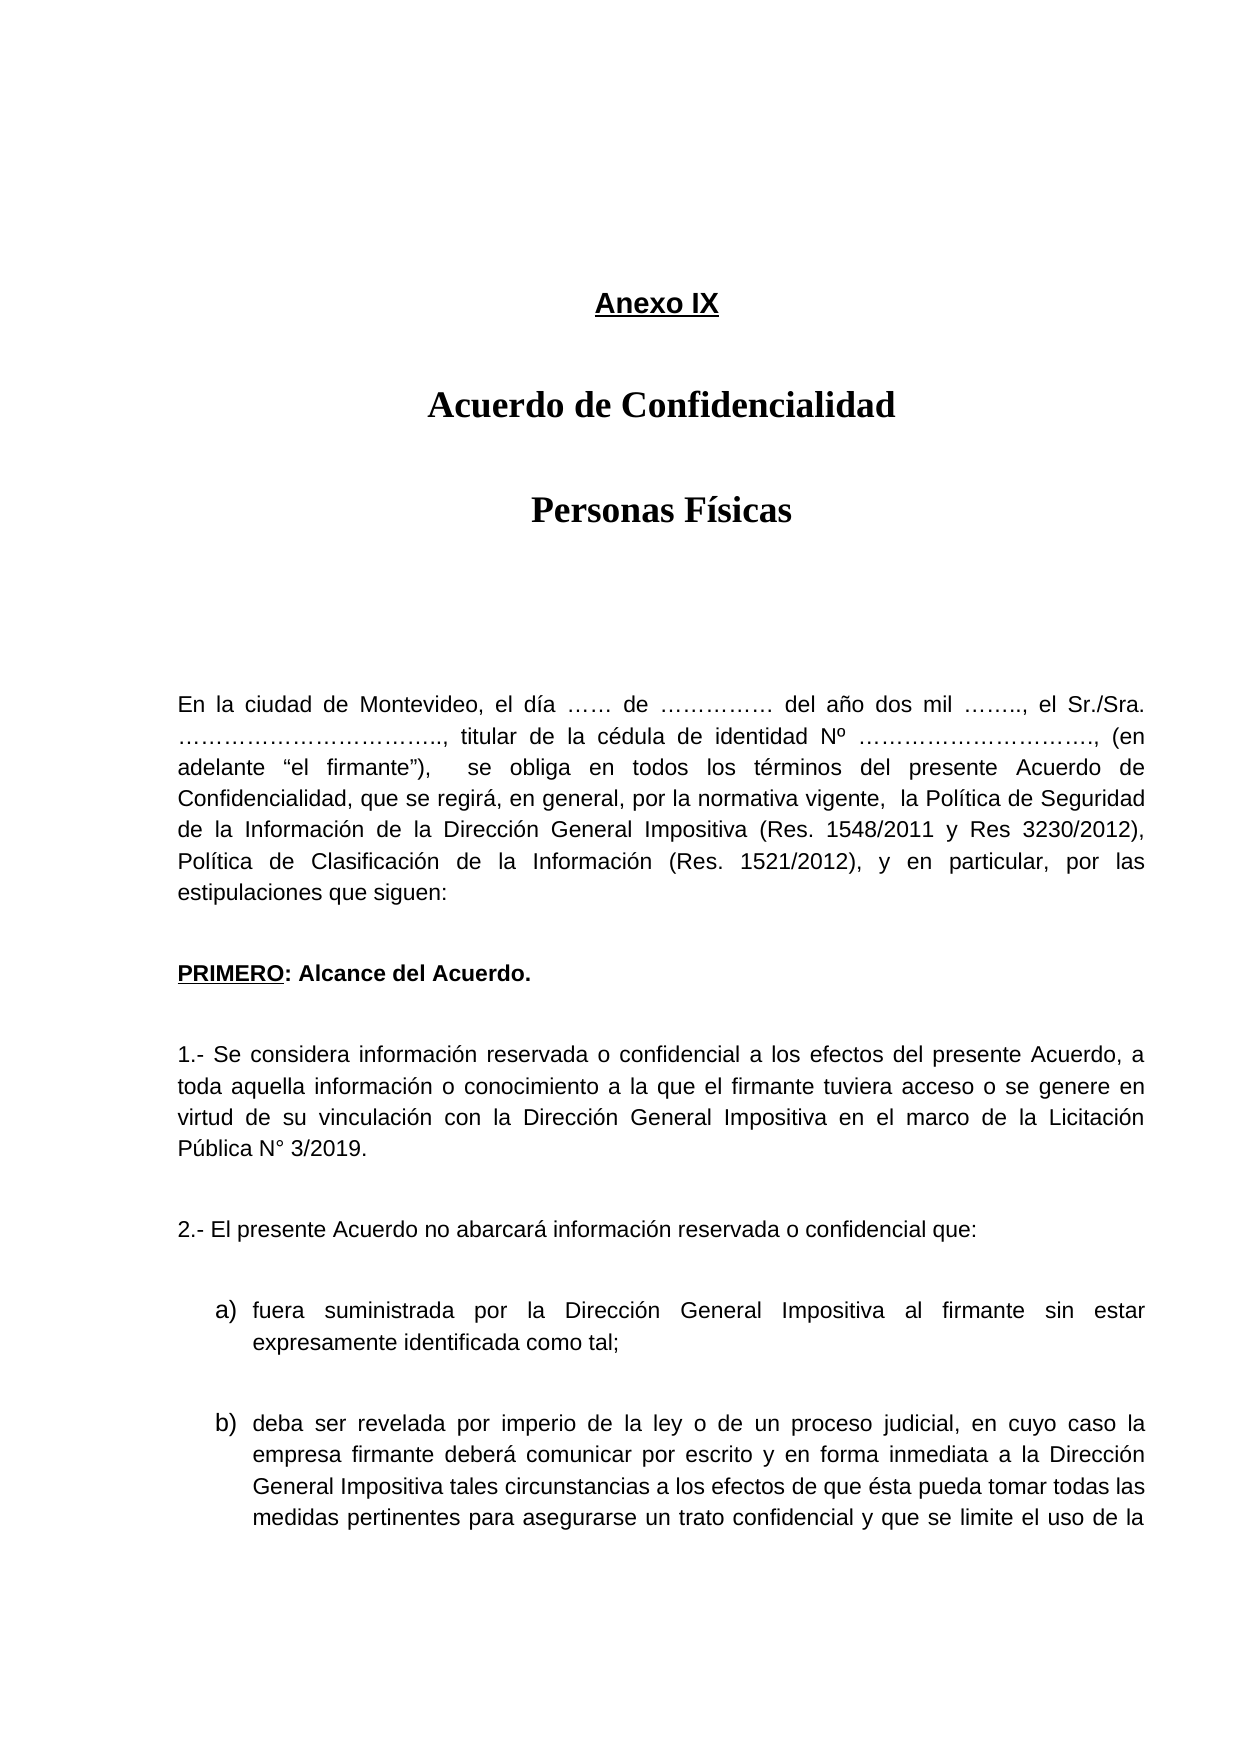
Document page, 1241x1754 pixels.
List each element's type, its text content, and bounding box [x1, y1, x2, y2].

text PRIMERO: Alcance del Acuerdo. [177, 955, 1146, 987]
list fuera suministrada por la Dirección General Impositiva al firmante sin estar expresamente identificada como tal; [215, 1293, 1146, 1355]
subtitle Personas Físicas [177, 488, 1146, 531]
text 2.- El presente Acuerdo no abarcará información reservada o confidencial que: [177, 1212, 1146, 1243]
text 1.- Se considera información reservada o confidencial a los efectos del presente Acuerdo, a toda aquella información o conocimiento a la que el firmante tuviera acceso o se genere en virtud de su vinculación con la Dirección General Impositiva en el marco de la Licitación Pública N° 3/2019. [177, 1037, 1146, 1162]
subtitle Acuerdo de Confidencialidad [177, 382, 1146, 425]
text En la ciudad de Montevideo, el día …… de …………… del año dos mil …….., el Sr./Sra. …………………………….., titular de la cédula de identidad Nº …………………………., (en adelante “el firmante”), se obliga en todos los términos del presente Acuerdo de Confidencialidad, que se regirá, en general, por la normativa vigente, la Política de Seguridad de la Información de la Dirección General Impositiva (Res. 1548/2011 y Res 3230/2012), Política de Clasificación de la Información (Res. 1521/2012), y en particular, por las estipulaciones que siguen: [177, 687, 1146, 905]
subtitle Anexo IX [177, 280, 1146, 320]
list deba ser revelada por imperio de la ley o de un proceso judicial, en cuyo caso la empresa firmante deberá comunicar por escrito y en forma inmediata a la Dirección General Impositiva tales circunstancias a los efectos de que ésta pueda tomar todas las medidas pertinentes para asegurarse un trato confidencial y que se limite el uso de la [215, 1405, 1146, 1530]
